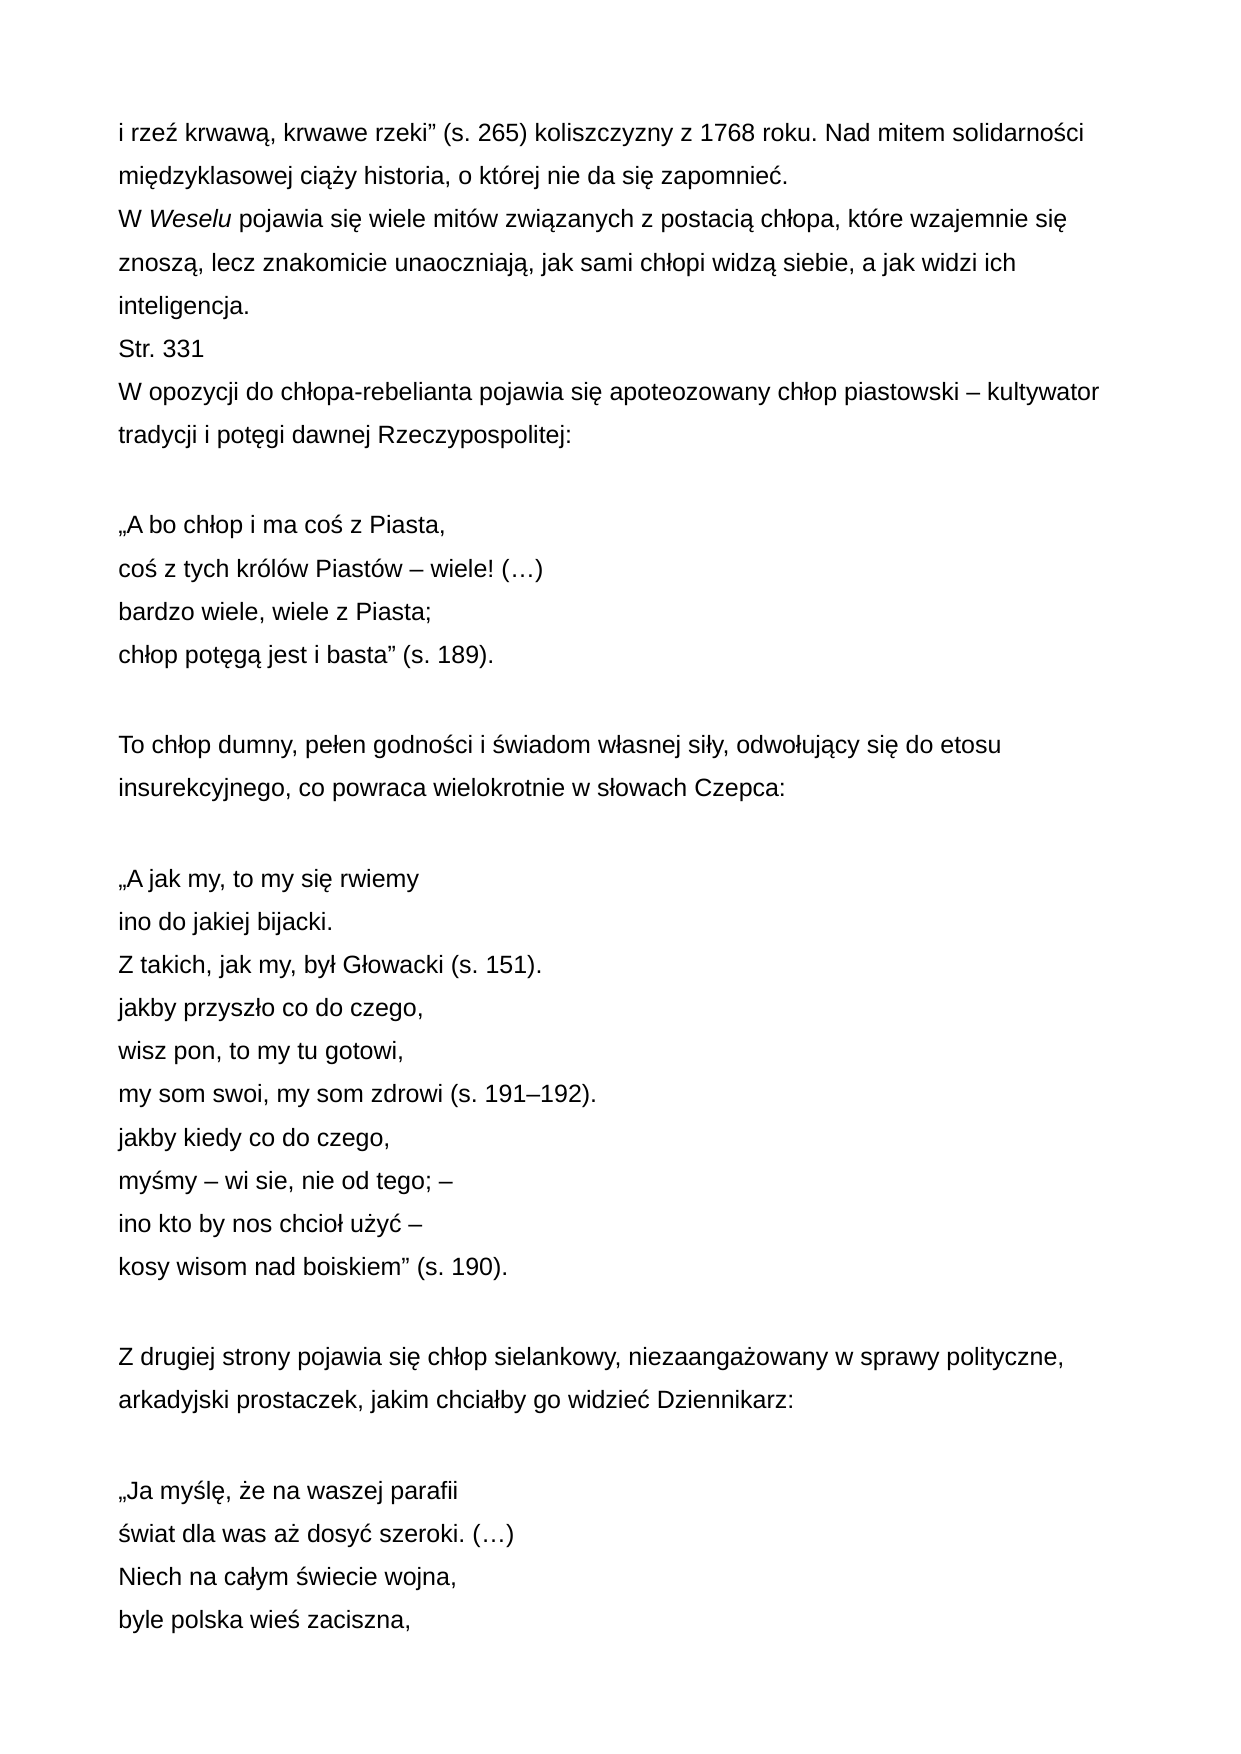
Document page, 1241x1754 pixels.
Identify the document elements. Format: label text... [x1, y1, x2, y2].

text bardzo wiele, wiele z Piasta; [118, 597, 1122, 625]
text wisz pon, to my tu gotowi, [118, 1036, 1122, 1065]
text jakby przyszło co do czego, [118, 993, 1122, 1022]
text W opozycji do chłopa-rebelianta pojawia się apoteozowany chłop piastowski – kultywator tradycji i potęgi dawnej Rzeczypospolitej: [118, 377, 1122, 449]
text coś z tych królów Piastów – wiele! (…) [118, 553, 1122, 582]
text Str. 331 [118, 334, 1122, 362]
text „Ja myślę, że na waszej parafii [118, 1476, 1122, 1504]
text ino do jakiej bijacki. [118, 907, 1122, 936]
text myśmy – wi sie, nie od tego; – [118, 1166, 1122, 1194]
text Z takich, jak my, był Głowacki (s. 151). [118, 950, 1122, 979]
text i rzeź krwawą, krwawe rzeki” (s. 265) koliszczyzny z 1768 roku. Nad mitem solidarności międzyklasowej ciąży historia, o której nie da się zapomnieć. [118, 118, 1122, 190]
text ino kto by nos chcioł użyć – [118, 1209, 1122, 1237]
text W Weselu pojawia się wiele mitów związanych z postacią chłopa, które wzajemnie się znoszą, lecz znakomicie unaoczniają, jak sami chłopi widzą siebie, a jak widzi ich inteligencja. [118, 204, 1122, 319]
text chłop potęgą jest i basta” (s. 189). [118, 640, 1122, 668]
text „A bo chłop i ma coś z Piasta, [118, 510, 1122, 539]
text jakby kiedy co do czego, [118, 1122, 1122, 1151]
text To chłop dumny, pełen godności i świadom własnej siły, odwołujący się do etosu insurekcyjnego, co powraca wielokrotnie w słowach Czepca: [118, 730, 1122, 802]
text Z drugiej strony pojawia się chłop sielankowy, niezaangażowany w sprawy polityczne, arkadyjski prostaczek, jakim chciałby go widzieć Dziennikarz: [118, 1342, 1122, 1414]
text „A jak my, to my się rwiemy [118, 864, 1122, 892]
text kosy wisom nad boiskiem” (s. 190). [118, 1252, 1122, 1281]
text my som swoi, my som zdrowi (s. 191–192). [118, 1079, 1122, 1108]
text byle polska wieś zaciszna, [118, 1605, 1122, 1634]
text świat dla was aż dosyć szeroki. (…) [118, 1519, 1122, 1548]
text Niech na całym świecie wojna, [118, 1562, 1122, 1591]
